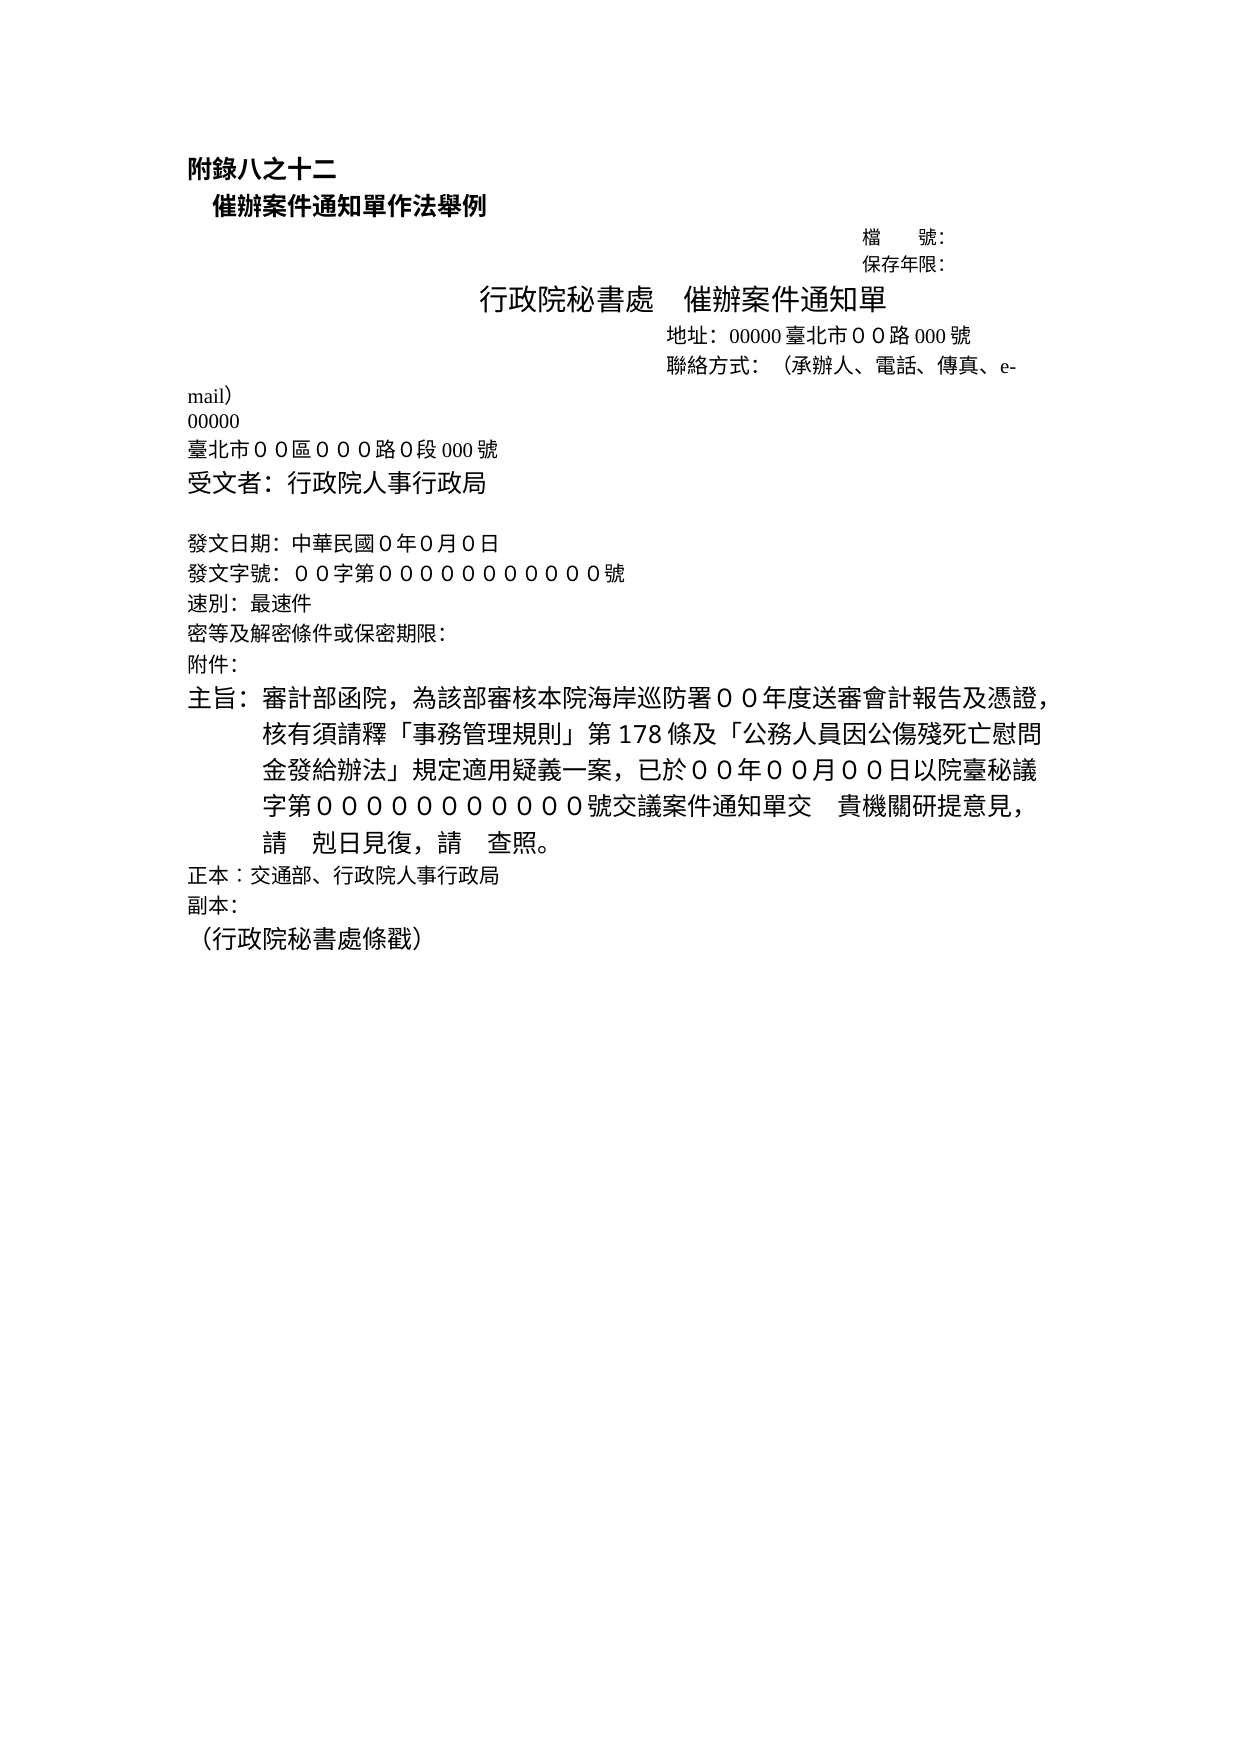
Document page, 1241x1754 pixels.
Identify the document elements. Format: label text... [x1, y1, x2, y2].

text 臺北市００區０００路０段000號 [187, 433, 1053, 463]
text 正本︰交通部、行政院人事行政局 副本： [187, 859, 1053, 920]
text 00000 [187, 410, 1053, 433]
text 發文日期：中華民國０年０月０日 [187, 527, 1053, 557]
text 速別：最速件 [187, 587, 1053, 618]
text 受文者：行政院人事行政局 [187, 463, 1053, 499]
text 發文字號：００字第０００００００００００號 [187, 557, 1053, 587]
text 催辦案件通知單作法舉例 [187, 186, 1053, 222]
text 聯絡方式：（承辦人、電話、傳真、e-mail） [187, 349, 1053, 410]
text 檔 號： [187, 222, 1053, 250]
text 保存年限： [187, 250, 1053, 277]
text 附錄八之十二 [187, 150, 1053, 186]
text 行政院秘書處 催辦案件通知單 [187, 277, 1053, 319]
text 地址：00000臺北市００路000號 [187, 319, 1053, 349]
text 附件： [187, 648, 1053, 678]
text 主旨：審計部函院，為該部審核本院海岸巡防署００年度送審會計報告及憑證，核有須請釋「事務管理規則」第178條及「公務人員因公傷殘死亡慰問金發給辦法」規定適用疑義一案，已於００年００月００日以院臺秘議字第０００００００００００號交議案件通知單交 貴機關研提意見，請 剋日見復，請 查照。 [187, 678, 1053, 859]
text 密等及解密條件或保密期限： [187, 618, 1053, 648]
text （行政院秘書處條戳） [187, 920, 1053, 956]
